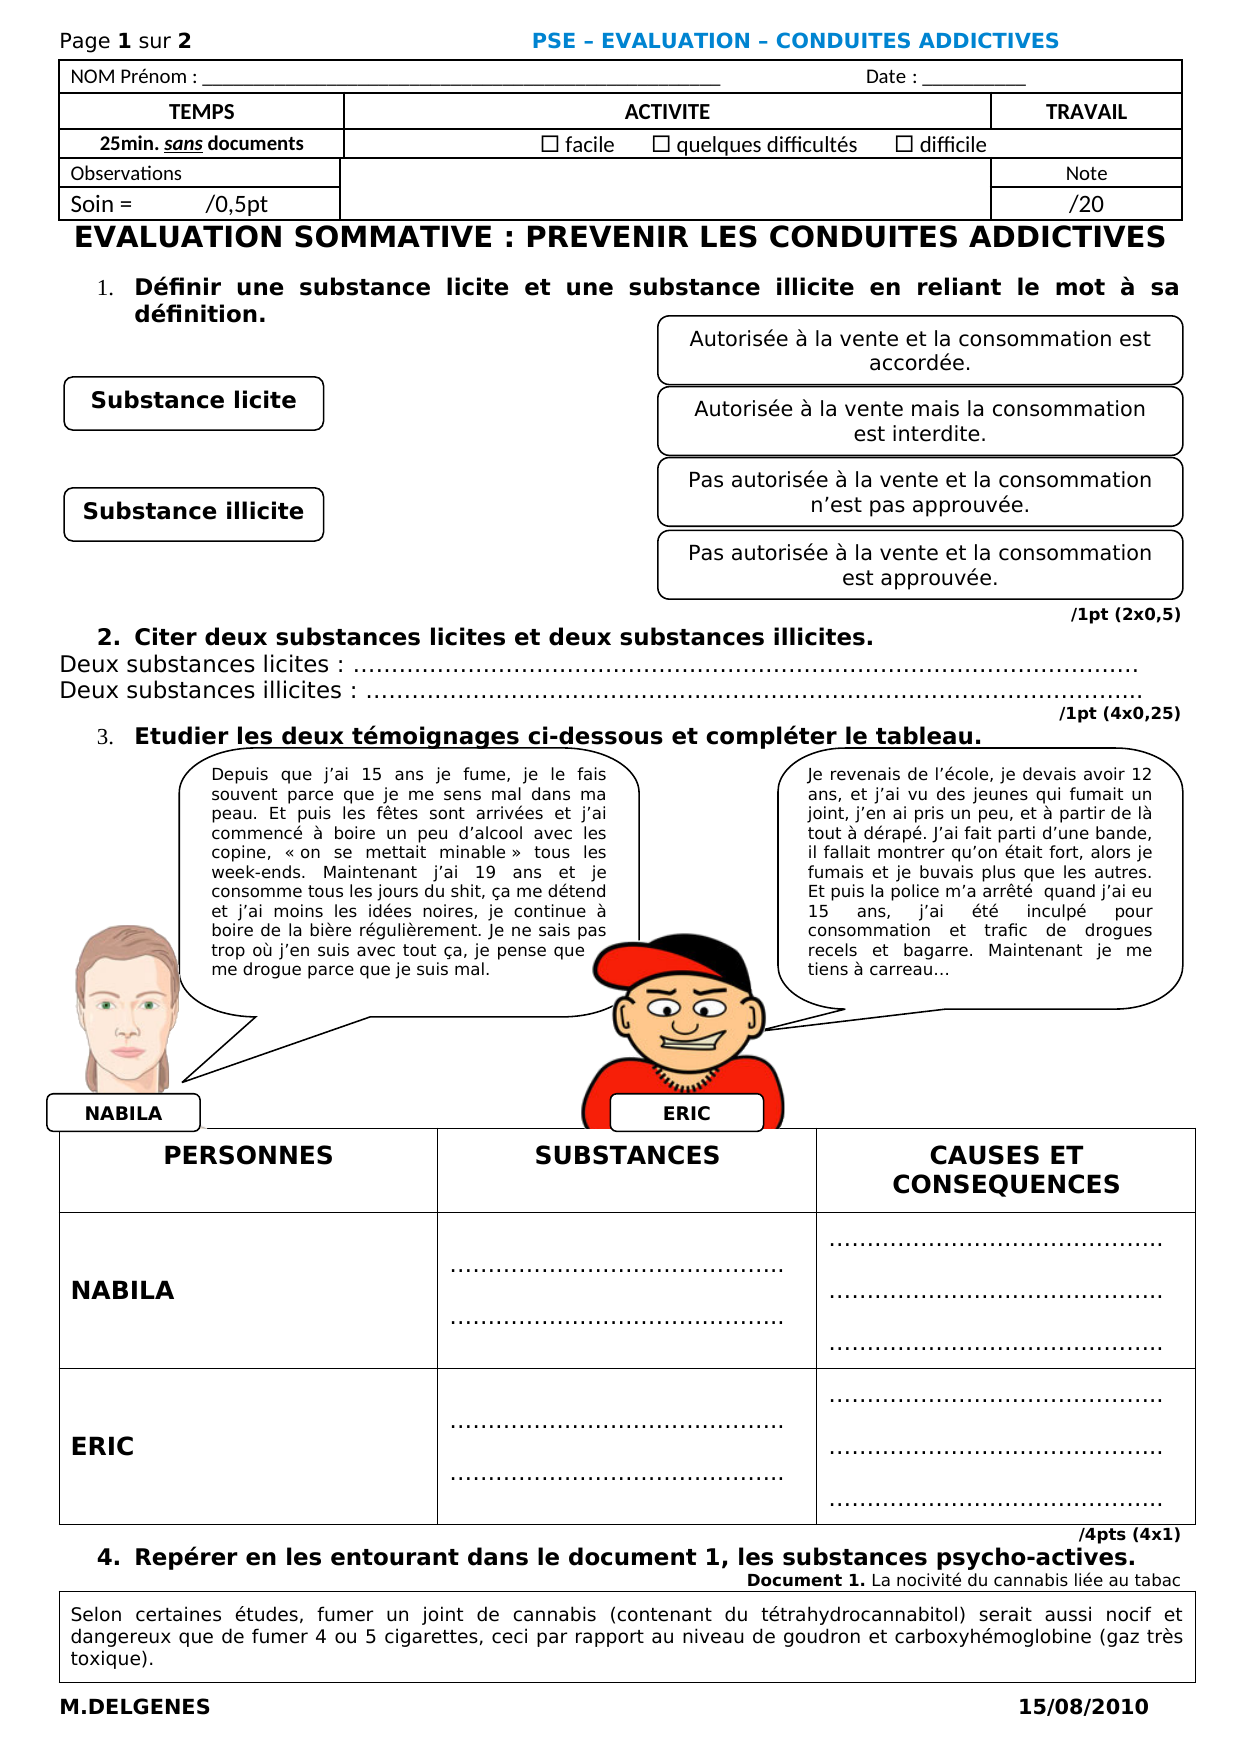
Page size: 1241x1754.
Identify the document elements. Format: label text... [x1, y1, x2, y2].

text Document 1. La nocivité du cannabis liée au tabac [59, 1571, 1181, 1591]
table_cell Soin = /0,5pt [60, 188, 339, 219]
table_cell …………………………………….. …………………………………….. …………………………………….. [817, 1213, 1195, 1368]
table_cell ACTIVITE [345, 94, 990, 128]
table_cell …………………………………….. …………………………………….. …………………………………….. [817, 1369, 1195, 1524]
table_cell Observations [60, 159, 339, 186]
text Deux substances illicites : ………………………………………………………………………………………... [59, 677, 1181, 704]
text EVALUATION SOMMATIVE : PREVENIR LES CONDUITES ADDICTIVES [59, 221, 1181, 255]
picture [75, 925, 181, 1092]
table_cell 25min. sans documents 20 min [60, 130, 343, 157]
list Définir une substance licite et une substance illicite en reliant le mot à sa définition. [97, 274, 1181, 328]
text /1pt (4x0,25) [59, 704, 1181, 723]
table_header NOM Prénom : __________________________________________________ Date : __________ [60, 61, 1181, 92]
text Deux substances licites : …………………………………………………………………………………………. [59, 651, 1181, 677]
text /1pt (2x0,5) [134, 605, 1181, 624]
text /4pts (4x1) [59, 1525, 1181, 1544]
table_cell …………………………………….. …………………………………….. [438, 1213, 816, 1368]
table_header PERSONNES [60, 1129, 437, 1212]
table_cell NABILA [60, 1213, 437, 1368]
list Etudier les deux témoignages ci-dessous et compléter le tableau. [97, 723, 1181, 750]
table_header CAUSES ET CONSEQUENCES [817, 1129, 1195, 1212]
table_header Selon certaines études, fumer un joint de cannabis (contenant du tétrahydrocannabitol) serait aussi nocif et dangereux que de fumer 4 ou 5 cigarettes, ceci par rapport au niveau de goudron et carboxyhémoglobine (gaz très toxique). [60, 1592, 1195, 1682]
table_cell £ facile £ quelques difficultés £ difficile J K L [345, 130, 1181, 157]
table_cell ERIC [60, 1369, 437, 1524]
list Citer deux substances licites et deux substances illicites. [97, 624, 1181, 651]
table_cell TEMPS [60, 94, 343, 128]
table_header SUBSTANCES [438, 1129, 816, 1212]
table_cell …………………………………….. …………………………………….. [438, 1369, 816, 1524]
table_cell [341, 159, 990, 219]
table_cell Note [992, 159, 1181, 186]
table_cell /20 [992, 188, 1181, 219]
table_cell TRAVAIL [992, 94, 1181, 128]
list Repérer en les entourant dans le document 1, les substances psycho-actives. [97, 1544, 1181, 1571]
